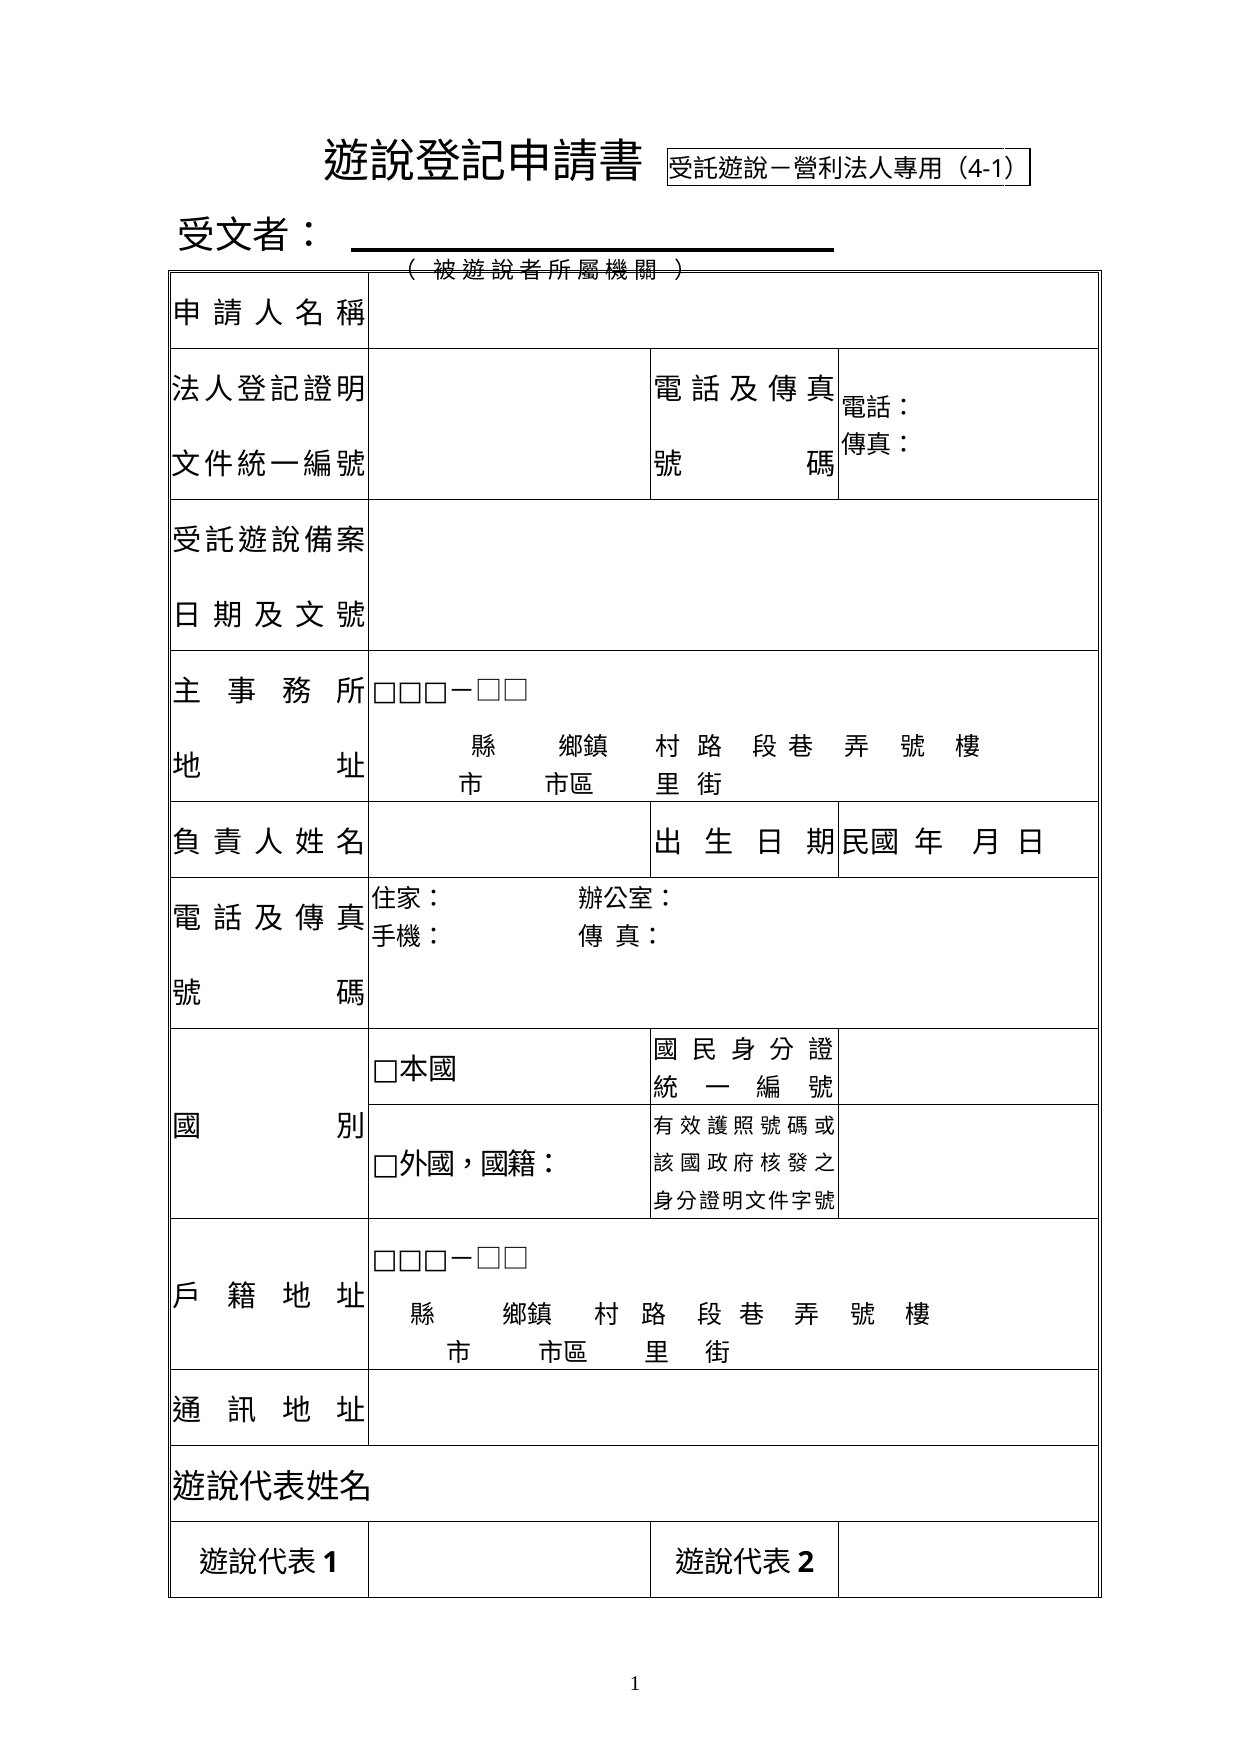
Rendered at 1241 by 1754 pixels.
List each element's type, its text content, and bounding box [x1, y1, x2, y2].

table_cell [369, 1522, 650, 1597]
table_cell 國別 [171, 1029, 368, 1218]
table_cell □□□－□□ 縣 鄉鎮 村 路 段 巷 弄 號 樓 市 市區 里 街 [369, 651, 1098, 801]
table_cell □本國 [369, 1029, 650, 1104]
table_cell 通訊地址 [171, 1370, 368, 1445]
table_cell 法人登記證明文件統一編號 [171, 349, 368, 499]
text 遊說登記申請書 受託遊說－營利法人專用（4-1） [177, 120, 1092, 195]
table_cell 民國 年 月 日 [839, 802, 1098, 877]
table_cell □外國，國籍： [369, 1105, 650, 1218]
table_cell 電話： 傳真： [839, 349, 1098, 499]
table_cell □□□－□□ 縣 鄉鎮 村 路 段 巷 弄 號 樓 市 市區 里 街 [369, 1219, 1098, 1369]
table_cell 遊說代表2 [651, 1522, 838, 1597]
table_header （ 被 遊 說 者 所 屬 機 關 ） [351, 252, 833, 286]
table_header 申請人名稱 [171, 273, 368, 348]
table_cell [369, 802, 650, 877]
table_cell 電話及傳真 號碼 [651, 349, 838, 499]
table_cell [369, 349, 650, 499]
table_cell 遊說代表1 [171, 1522, 368, 1597]
table_cell 戶籍地址 [171, 1219, 368, 1369]
table_cell 國民身分證 統一編號 [651, 1029, 838, 1104]
table_cell 電話及傳真 號碼 [171, 878, 368, 1028]
table_cell [839, 1029, 1098, 1104]
text 受文者： [177, 195, 1092, 270]
table_cell 負責人姓名 [171, 802, 368, 877]
table_cell 受託遊說備案日期及文號 [171, 500, 368, 650]
table_cell [369, 1370, 1098, 1445]
table_cell 主事務所 地址 [171, 651, 368, 801]
table_cell 住家： 辦公室： 手機： 傳 真： [369, 878, 1098, 1028]
table_cell [839, 1105, 1098, 1218]
table_cell [839, 1522, 1098, 1597]
table_cell 遊說代表姓名 [171, 1446, 1098, 1521]
table_cell [369, 500, 1098, 650]
table_cell 出生日期 [651, 802, 838, 877]
table_cell 有效護照號碼或 該國政府核發之 身分證明文件字號 [651, 1105, 838, 1218]
table_header [369, 273, 1098, 348]
